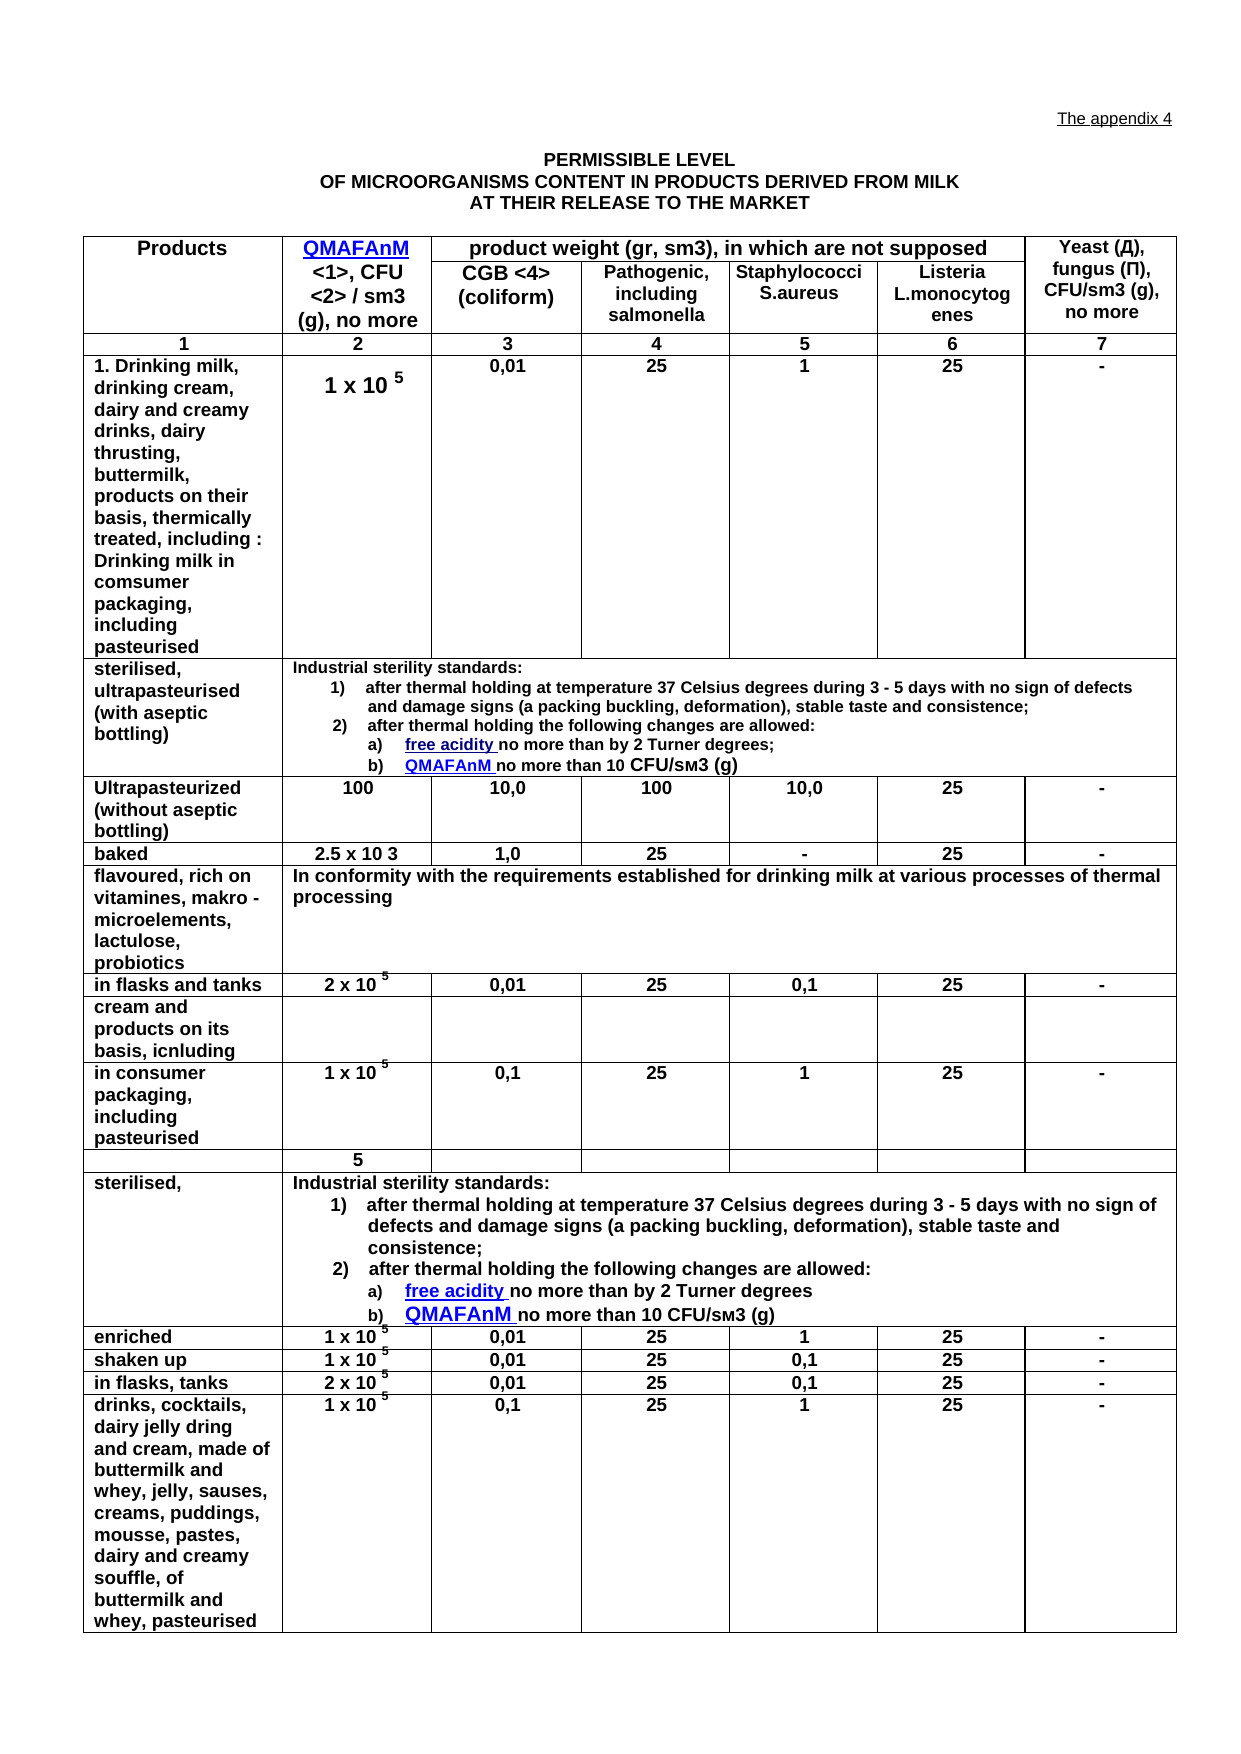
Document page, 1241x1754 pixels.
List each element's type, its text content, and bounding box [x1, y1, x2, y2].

table_cell 0,01 [432, 974, 581, 996]
table_cell cream and products on its basis, icnluding [84, 997, 282, 1062]
table_cell 100 [283, 777, 431, 842]
table_cell 0,1 [730, 1372, 877, 1394]
table_cell CGB <4> (coliform) [432, 262, 581, 332]
table_cell 25 [878, 974, 1024, 996]
table_cell sterilised, [84, 1173, 282, 1326]
table_cell 25 [582, 1395, 729, 1632]
table_cell [730, 997, 877, 1062]
table_cell - [1026, 843, 1176, 864]
table_header QMAFAnM <1>, CFU <2> / sm3 (g), no more [283, 237, 431, 332]
table_cell 6 [878, 334, 1024, 355]
table_cell - [1026, 1063, 1176, 1149]
table_cell 25 [582, 1372, 729, 1394]
table_cell - [1026, 1372, 1176, 1394]
table_cell 25 [582, 356, 729, 658]
table_cell 1 x 10 5 [283, 1350, 431, 1371]
table_cell 1 [730, 1395, 877, 1632]
table_cell 25 [878, 1327, 1024, 1348]
table_cell shaken up [84, 1350, 282, 1371]
table_cell - [730, 843, 877, 864]
table_cell 25 [582, 1063, 729, 1149]
table_cell Listeria L.monocytog enes [878, 262, 1024, 332]
table_cell 5 [730, 334, 877, 355]
table_cell [84, 1150, 282, 1172]
table_cell 1 x 10 5 [283, 1395, 431, 1632]
table_cell 0,1 [432, 1063, 581, 1149]
table_cell 25 [878, 777, 1024, 842]
table_cell 100 [582, 777, 729, 842]
table_cell flavoured, rich on vitamines, makro - microelements, lactulose, probiotics [84, 866, 282, 973]
table_cell - [1026, 1327, 1176, 1348]
table_cell 25 [582, 1327, 729, 1348]
table_cell In conformity with the requirements established for drinking milk at various processes of thermal processing [283, 866, 1176, 973]
table_cell - [1026, 1395, 1176, 1632]
table_cell [878, 997, 1024, 1062]
table_cell 1 [730, 1327, 877, 1348]
table_cell 2.5 x 10 3 [283, 843, 431, 864]
table_cell in consumer packaging, including pasteurised [84, 1063, 282, 1149]
table_cell in flasks, tanks [84, 1372, 282, 1394]
table_cell [1026, 997, 1176, 1062]
table_header product weight (gr, sm3), in which are not supposed [432, 237, 1024, 261]
table_cell 25 [878, 1372, 1024, 1394]
table_cell sterilised, ultrapasteurised (with аseptic bottling) [84, 659, 282, 776]
table_cell [582, 997, 729, 1062]
table_cell 7 [1026, 334, 1176, 355]
text OF MICROORGANISMS CONTENT IN PRODUCTS DERIVED FROM MILK AT THEIR RELEASE TO THE MARKET [316, 171, 962, 214]
table_cell 1 x 10 5 [283, 356, 431, 658]
table_cell 25 [878, 1063, 1024, 1149]
table_cell [582, 1150, 729, 1172]
table_cell [730, 1150, 877, 1172]
table_cell 25 [582, 974, 729, 996]
table_cell 5 [283, 1150, 431, 1172]
table_cell 1 [84, 334, 282, 355]
table_cell 10,0 [730, 777, 877, 842]
table_cell drinks, cocktails, dairy jelly dring and cream, made of buttermilk and whey, jelly, sauses, creams, puddings, mousse, pastes, dairy and creamy souffle, of buttermilk and whey, pasteurised [84, 1395, 282, 1632]
table_cell [878, 1150, 1024, 1172]
table_cell 0,1 [730, 1350, 877, 1371]
table_cell 0,1 [730, 974, 877, 996]
table_cell 1 [730, 356, 877, 658]
table_cell [283, 997, 431, 1062]
table_cell 25 [582, 843, 729, 864]
table_cell 25 [878, 1395, 1024, 1632]
table_cell 1 [730, 1063, 877, 1149]
table_header Products [84, 237, 282, 332]
table_cell Staphylococci S.aureus [730, 262, 877, 332]
table_cell 2 x 10 5 [283, 1372, 431, 1394]
table_cell 2 [283, 334, 431, 355]
table_cell 1 x 10 5 [283, 1063, 431, 1149]
table_cell 2 x 10 5 [283, 974, 431, 996]
table_cell 0,01 [432, 1327, 581, 1348]
table_cell 3 [432, 334, 581, 355]
table_cell 1. Drinking milk, drinking cream, dairy and creamy drinks, dairy thrusting, buttermilk, products on their basis, thermically treated, including : Drinking milk in comsumer packaging, including pasteurised [84, 356, 282, 658]
table_cell - [1026, 1350, 1176, 1371]
table_cell [432, 997, 581, 1062]
text PERMISSIBLE LEVEL [538, 149, 740, 171]
table_cell - [1026, 777, 1176, 842]
table_cell - [1026, 356, 1176, 658]
table_cell Ultrapasteurized (without aseptic bottling) [84, 777, 282, 842]
table_cell [1026, 1150, 1176, 1172]
table_cell 0,01 [432, 356, 581, 658]
table_cell 25 [878, 843, 1024, 864]
table_cell Industrial sterility standards: 1) after thermal holding at temperature 37 Celsius degrees during 3 - 5 days with no sign of defects and damage signs (a packing buckling, deformation), stable taste and consistence; 2) after thermal holding the following changes are allowed: a) free acidity no more than by 2 Turner degrees; b) QMAFAnM no more than 10 CFU/sм3 (g) [283, 659, 1176, 776]
table_cell 4 [582, 334, 729, 355]
table_cell 25 [878, 356, 1024, 658]
table_cell 0,1 [432, 1395, 581, 1632]
table_cell 0,01 [432, 1372, 581, 1394]
table_cell Industrial sterility standards: 1) after thermal holding at temperature 37 Celsius degrees during 3 - 5 days with no sign of defects and damage signs (a packing buckling, deformation), stable taste and consistence; 2) after thermal holding the following changes are allowed: a) free acidity no more than by 2 Turner degrees b) QMAFAnM no more than 10 CFU/sм3 (g) [283, 1173, 1176, 1326]
table_cell baked [84, 843, 282, 864]
table_cell 25 [878, 1350, 1024, 1371]
text The appendix 4 [83, 108, 1172, 127]
table_cell [432, 1150, 581, 1172]
table_cell 10,0 [432, 777, 581, 842]
table_cell 25 [582, 1350, 729, 1371]
table_header Yeast (Д), fungus (П), CFU/sm3 (g), no more [1026, 237, 1176, 332]
table_cell Pathogenic, including salmonella [582, 262, 729, 332]
table_cell 0,01 [432, 1350, 581, 1371]
table_cell 1 x 10 5 [283, 1327, 431, 1348]
table_cell enriched [84, 1327, 282, 1348]
table_cell in flasks and tanks [84, 974, 282, 996]
table_cell 1,0 [432, 843, 581, 864]
table_cell - [1026, 974, 1176, 996]
